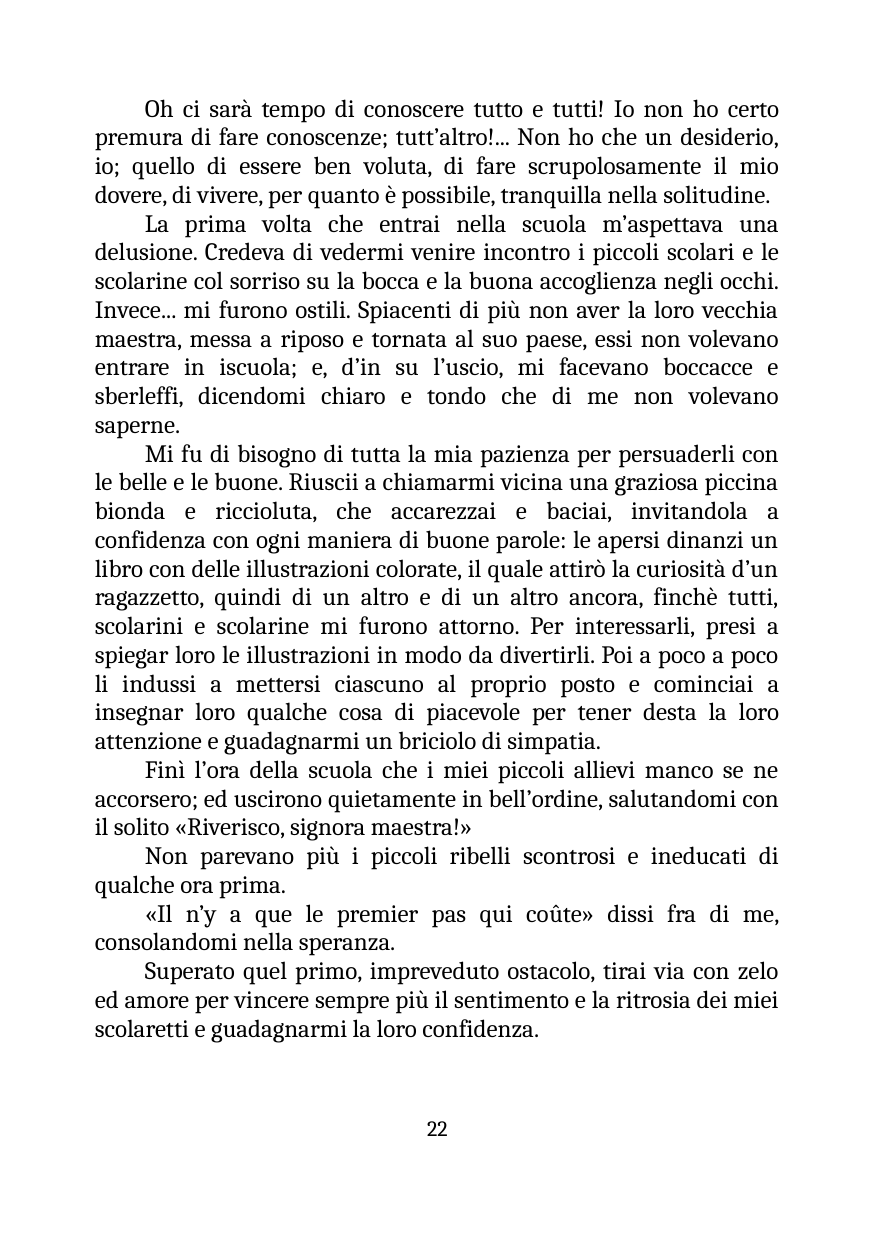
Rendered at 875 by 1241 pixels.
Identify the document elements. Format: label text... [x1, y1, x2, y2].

text Oh ci sarà tempo di conoscere tutto e tutti! Io non ho certo premura di fare conoscenze; tutt’altro!... Non ho che un desiderio, io; quello di essere ben voluta, di fare scrupolosamente il mio dovere, di vivere, per quanto è possibile, tranquilla nella solitudine. [94, 94, 779, 209]
text Mi fu di bisogno di tutta la mia pazienza per persuaderli con le belle e le buone. Riuscii a chiamarmi vicina una graziosa piccina bionda e riccioluta, che accarezzai e baciai, invitandola a confidenza con ogni maniera di buone parole: le apersi dinanzi un libro con delle illustrazioni colorate, il quale attirò la curiosità d’un ragazzetto, quindi di un altro e di un altro ancora, finchè tutti, scolarini e scolarine mi furono attorno. Per interessarli, presi a spiegar loro le illustrazioni in modo da divertirli. Poi a poco a poco li indussi a mettersi ciascuno al proprio posto e cominciai a insegnar loro qualche cosa di piacevole per tener desta la loro attenzione e guadagnarmi un briciolo di simpatia. [94, 439, 779, 756]
text Superato quel primo, impreveduto ostacolo, tirai via con zelo ed amore per vincere sempre più il sentimento e la ritrosia dei miei scolaretti e guadagnarmi la loro confidenza. [94, 957, 779, 1043]
text «Il n’y a que le premier pas qui coûte» dissi fra di me, consolandomi nella speranza. [94, 899, 779, 957]
text Non parevano più i piccoli ribelli scontrosi e ineducati di qualche ora prima. [94, 842, 779, 899]
text Finì l’ora della scuola che i miei piccoli allievi manco se ne accorsero; ed uscirono quietamente in bell’ordine, salutandomi con il solito «Riverisco, signora maestra!» [94, 756, 779, 842]
text La prima volta che entrai nella scuola m’aspettava una delusione. Credeva di vedermi venire incontro i piccoli scolari e le scolarine col sorriso su la bocca e la buona accoglienza negli occhi. Invece... mi furono ostili. Spiacenti di più non aver la loro vecchia maestra, messa a riposo e tornata al suo paese, essi non volevano entrare in iscuola; e, d’in su l’uscio, mi facevano boccacce e sberleffi, dicendomi chiaro e tondo che di me non volevano saperne. [94, 209, 779, 439]
